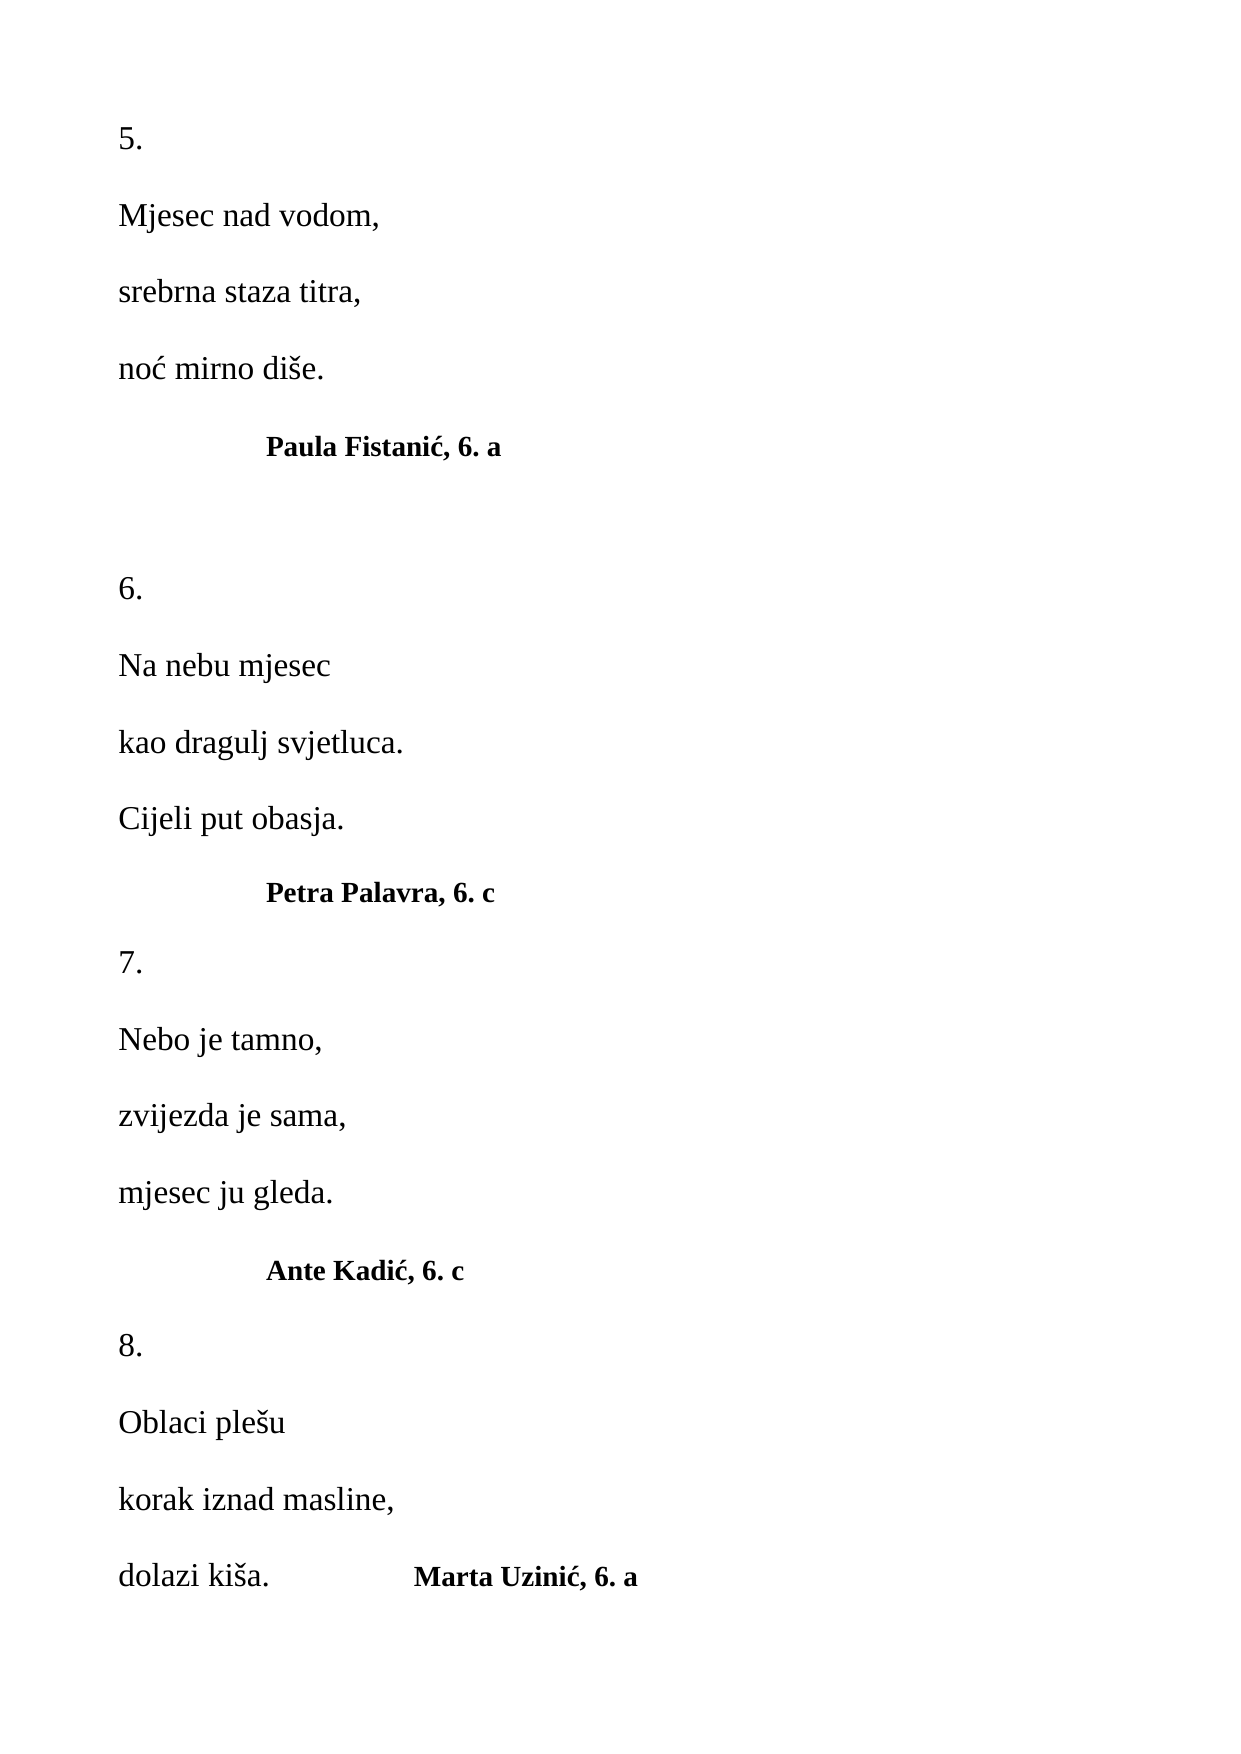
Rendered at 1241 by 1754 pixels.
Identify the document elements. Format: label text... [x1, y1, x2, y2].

text noć mirno diše. [118, 348, 1122, 386]
text Petra Palavra, 6. c [118, 875, 1122, 909]
text Mjesec nad vodom, [118, 195, 1122, 233]
text Nebo je tamno, [118, 1019, 1122, 1057]
text korak iznad masline, [118, 1479, 1122, 1517]
text 5. [118, 118, 1122, 156]
text kao dragulj svjetluca. [118, 722, 1122, 760]
text 6. [118, 568, 1122, 607]
text 8. [118, 1326, 1122, 1364]
text 7. [118, 942, 1122, 981]
text dolazi kiša. Marta Uzinić, 6. a [118, 1556, 1122, 1594]
text Cijeli put obasja. [118, 798, 1122, 837]
text Na nebu mjesec [118, 645, 1122, 683]
text srebrna staza titra, [118, 271, 1122, 310]
text zvijezda je sama, [118, 1096, 1122, 1134]
text Paula Fistanić, 6. a [118, 425, 1122, 463]
text mjesec ju gleda. [118, 1172, 1122, 1211]
text Ante Kadić, 6. c [118, 1249, 1122, 1287]
text Oblaci plešu [118, 1402, 1122, 1441]
